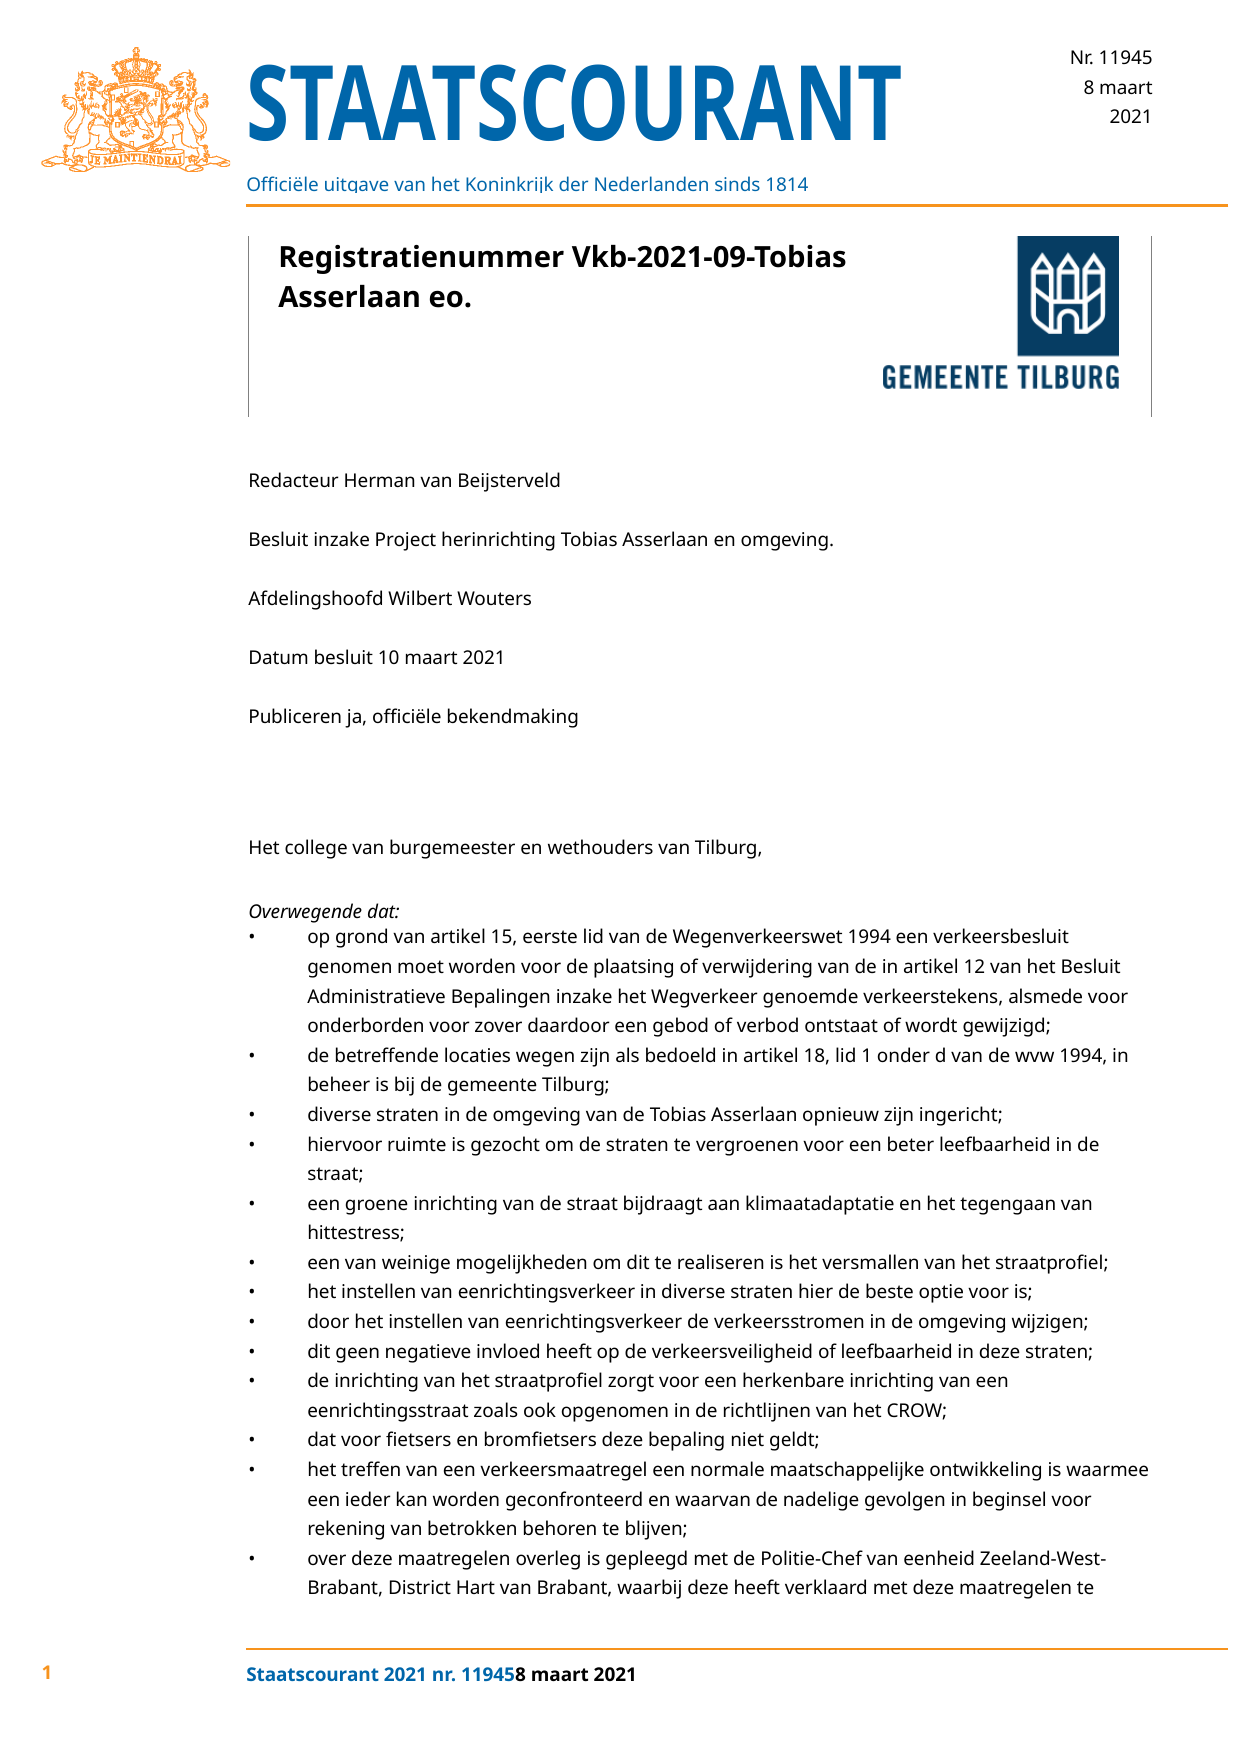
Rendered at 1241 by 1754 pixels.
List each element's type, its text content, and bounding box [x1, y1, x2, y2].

list het instellen van eenrichtingsverkeer in diverse straten hier de beste optie voor is; [248, 1279, 1152, 1304]
list de inrichting van het straatprofiel zorgt voor een herkenbare inrichting van een eenrichtingsstraat zoals ook opgenomen in de richtlijnen van het CROW; [248, 1367, 1152, 1423]
table_header Registratienummer Vkb-2021-09-Tobias Asserlaan eo. [249, 236, 850, 417]
picture [882, 236, 1119, 391]
list over deze maatregelen overleg is gepleegd met de Politie-Chef van eenheid Zeeland-West-Brabant, District Hart van Brabant, waarbij deze heeft verklaard met deze maatregelen te [248, 1545, 1152, 1600]
list diverse straten in de omgeving van de Tobias Asserlaan opnieuw zijn ingericht; [248, 1101, 1152, 1127]
text Afdelingshoofd Wilbert Wouters [248, 585, 1152, 611]
list de betreffende locaties wegen zijn als bedoeld in artikel 18, lid 1 onder d van de wvw 1994, in beheer is bij de gemeente Tilburg; [248, 1042, 1152, 1097]
list een groene inrichting van de straat bijdraagt aan klimaatadaptatie en het tegengaan van hittestress; [248, 1190, 1152, 1245]
text Het college van burgemeester en wethouders van Tilburg, [248, 834, 1152, 860]
text Datum besluit 10 maart 2021 [248, 644, 1152, 670]
list dat voor fietsers en bromfietsers deze bepaling niet geldt; [248, 1427, 1152, 1452]
list het treffen van een verkeersmaatregel een normale maatschappelijke ontwikkeling is waarmee een ieder kan worden geconfronteerd en waarvan de nadelige gevolgen in beginsel voor rekening van betrokken behoren te blijven; [248, 1456, 1152, 1541]
text Overwegende dat: [248, 898, 1152, 924]
picture [41, 47, 231, 172]
list door het instellen van eenrichtingsverkeer de verkeersstromen in de omgeving wijzigen; [248, 1308, 1152, 1334]
list op grond van artikel 15, eerste lid van de Wegenverkeerswet 1994 een verkeersbesluit genomen moet worden voor de plaatsing of verwijdering van de in artikel 12 van het Besluit Administratieve Bepalingen inzake het Wegverkeer genoemde verkeerstekens, alsmede voor onderborden voor zover daardoor een gebod of verbod ontstaat of wordt gewijzigd; [248, 924, 1152, 1038]
text Besluit inzake Project herinrichting Tobias Asserlaan en omgeving. [248, 526, 1152, 552]
list hiervoor ruimte is gezocht om de straten te vergroenen voor een beter leefbaarheid in de straat; [248, 1131, 1152, 1186]
text Publiceren ja, officiële bekendmaking [248, 703, 1152, 729]
list een van weinige mogelijkheden om dit te realiseren is het versmallen van het straatprofiel; [248, 1249, 1152, 1275]
table_header [850, 236, 1151, 417]
list dit geen negatieve invloed heeft op de verkeersveiligheid of leefbaarheid in deze straten; [248, 1338, 1152, 1363]
text Redacteur Herman van Beijsterveld [248, 467, 1152, 493]
